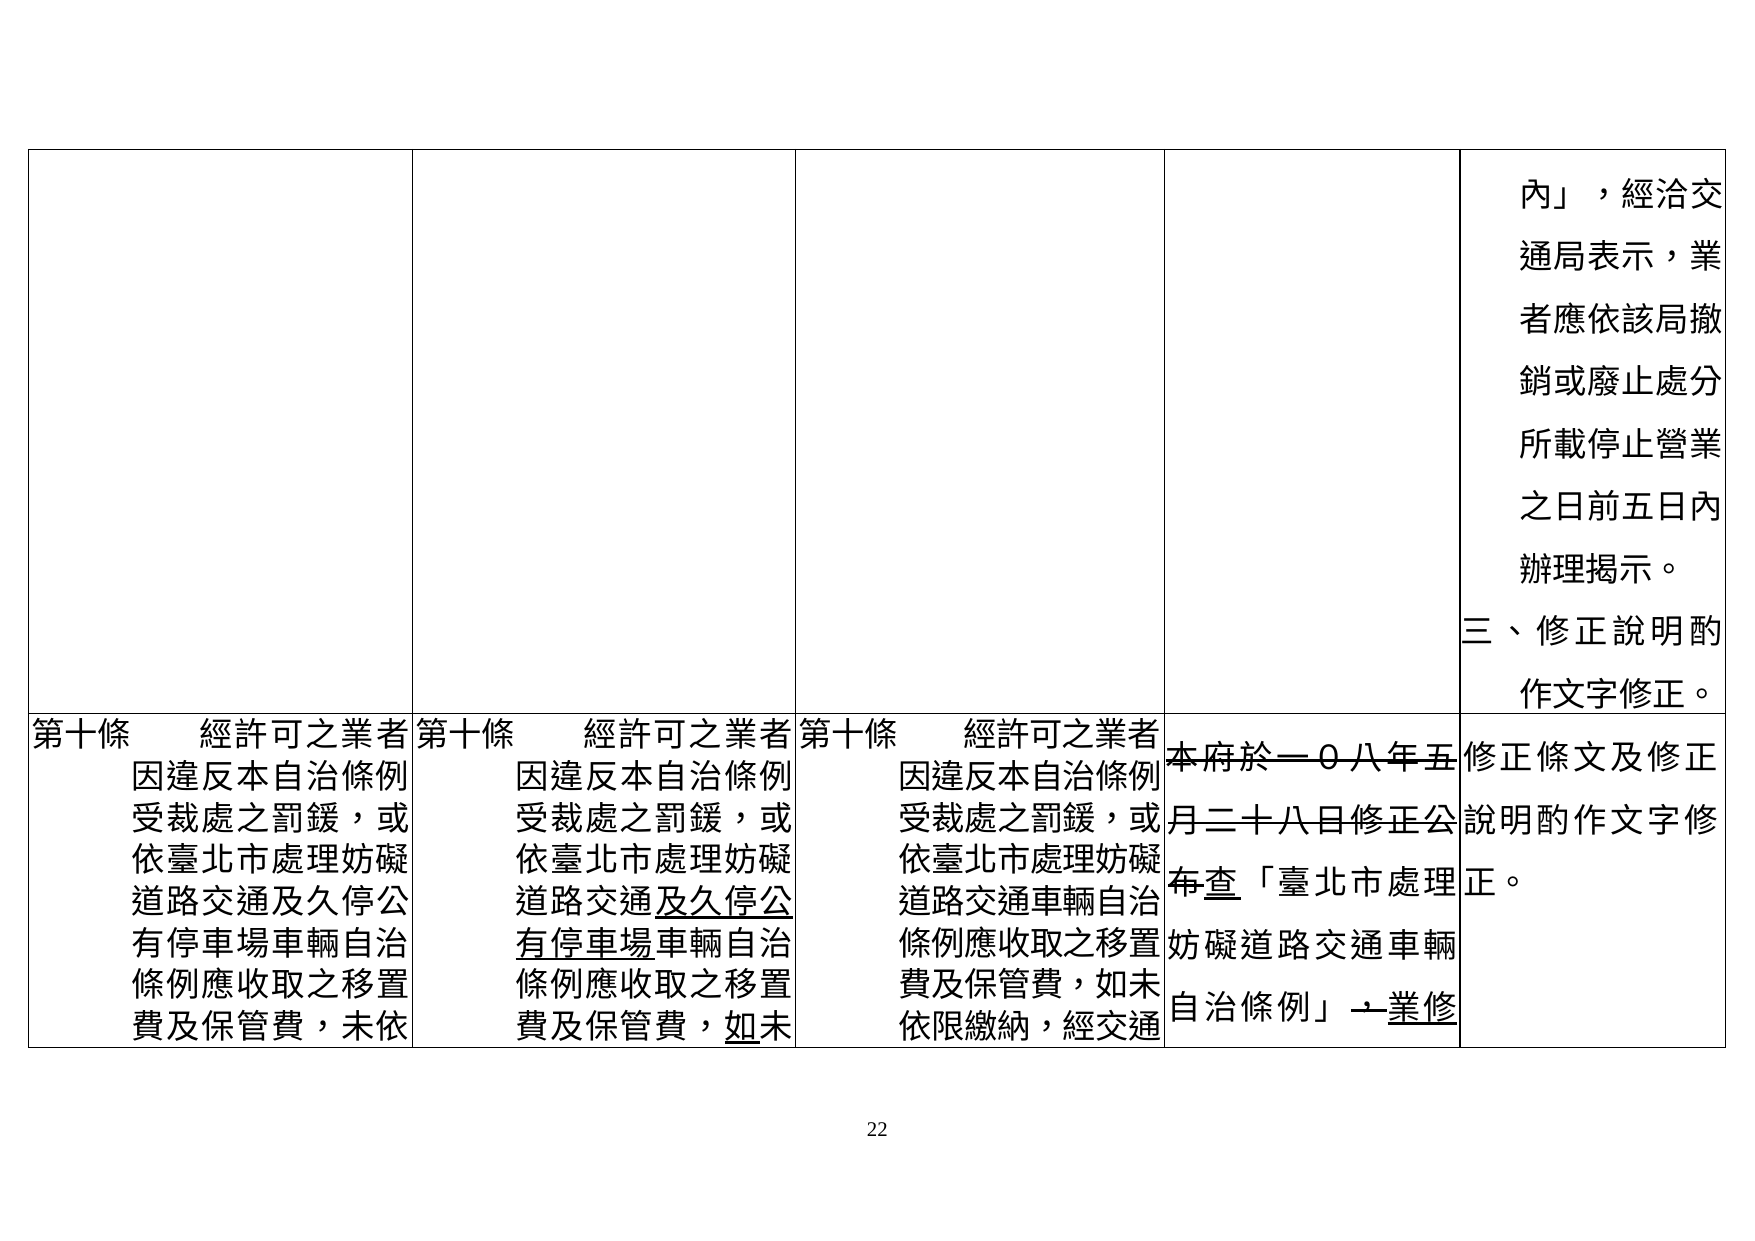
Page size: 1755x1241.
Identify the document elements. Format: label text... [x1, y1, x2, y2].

table_cell [29, 150, 412, 712]
table_cell [413, 150, 795, 712]
table_cell 第十條 經許可之業者因違反本自治條例受裁處之罰鍰，或依臺北市處理妨礙道路交通及久停公有停車場車輛自治條例應收取之移置費及保管費，未依 [29, 714, 412, 1047]
table_cell 一、查現行條文及交通局修正條文第一項第四款規定，業者如有解散、停業或復業者，應於事實發生前或後十五日內，檢附公司登記主管機關之解散、停業或復業登記相關證明文件，函送交通局備查，惟本條項第一款至第三款所稱「事實發生日」，立法原意非以登記主管機關完成登記為適用前提，斯時未必有公司登記主管機關之登記證明文件，故經與交通局討論後，將交通局修正條文第一項第四款之「登記」刪除，並酌修相關證明文件之敘述文字，以求周全。 二、查交通局修正條文第十一條第一項及第二項，與交通局修正條文第八條第一項第五款及第二項，規定內容幾近相似，僅是否揭示資訊及收回共享運具之期限不同，故經與交通局討論後，認為業者若有經撤銷、廢止營運許可或營運許可期間屆滿之情事，亦應於相關情事發生前五日內揭示資訊，使消費者知悉，並基於規範體系妥適性，將交通局修正條文第十一條第一項、第二項與第八條第五款第一目，移至本科修正條文第二項合併規範，及交通局修正條文第八條第五款第二目，移至本科修正條文第四項，相關項次配合遞移。另本科修正條文第二項第一款及第四項所定業者揭示義務，配合前項第四款修正，併同修正之。又本科修正條文第二項第二款之「命停止營業前五日內」，經洽交通局表示，業者應依該局撤銷或廢止處分所載停止營業之日前五日內辦理揭示。 三、修正說明酌作文字修正。 [1461, 150, 1725, 712]
table_cell 一、依公司登記辦法第三條第一項但書規定，公司暫停營業一個月以上，其停業或復業已依加值型及非加值型營業稅法第三十一條規定申報核備者，無需申請為停業或復業之登記，爰放寬於第一項第四款所定業者停業或復業時應檢附之證明文件，新增「稅捐稽徵機關之停業或復業核備證明文件」等文字。 二、為使共享運具移除之相關規定一致性，爰參照考本辦法第十一條用語規定，修正於第一項第五款第一目新增「移除相關設施及完成場地回復原狀」之規定。 [1165, 150, 1459, 712]
table_cell 本府於一０八年五月二十八日修正公布查「臺北市處理妨礙道路交通車輛自治條例」，業修 [1165, 714, 1459, 1047]
table_cell 第十條 經許可之業者因違反本自治條例受裁處之罰鍰，或依臺北市處理妨礙道路交通車輛自治條例應收取之移置費及保管費，如未依限繳納，經交通 [796, 714, 1164, 1047]
table_cell 修正條文及修正說明酌作文字修正。 [1461, 714, 1725, 1047]
table_cell [796, 150, 1164, 712]
table_cell 第十條 經許可之業者因違反本自治條例受裁處之罰鍰，或依臺北市處理妨礙道路交通及久停公有停車場車輛自治條例應收取之移置費及保管費，如未 [413, 714, 795, 1047]
